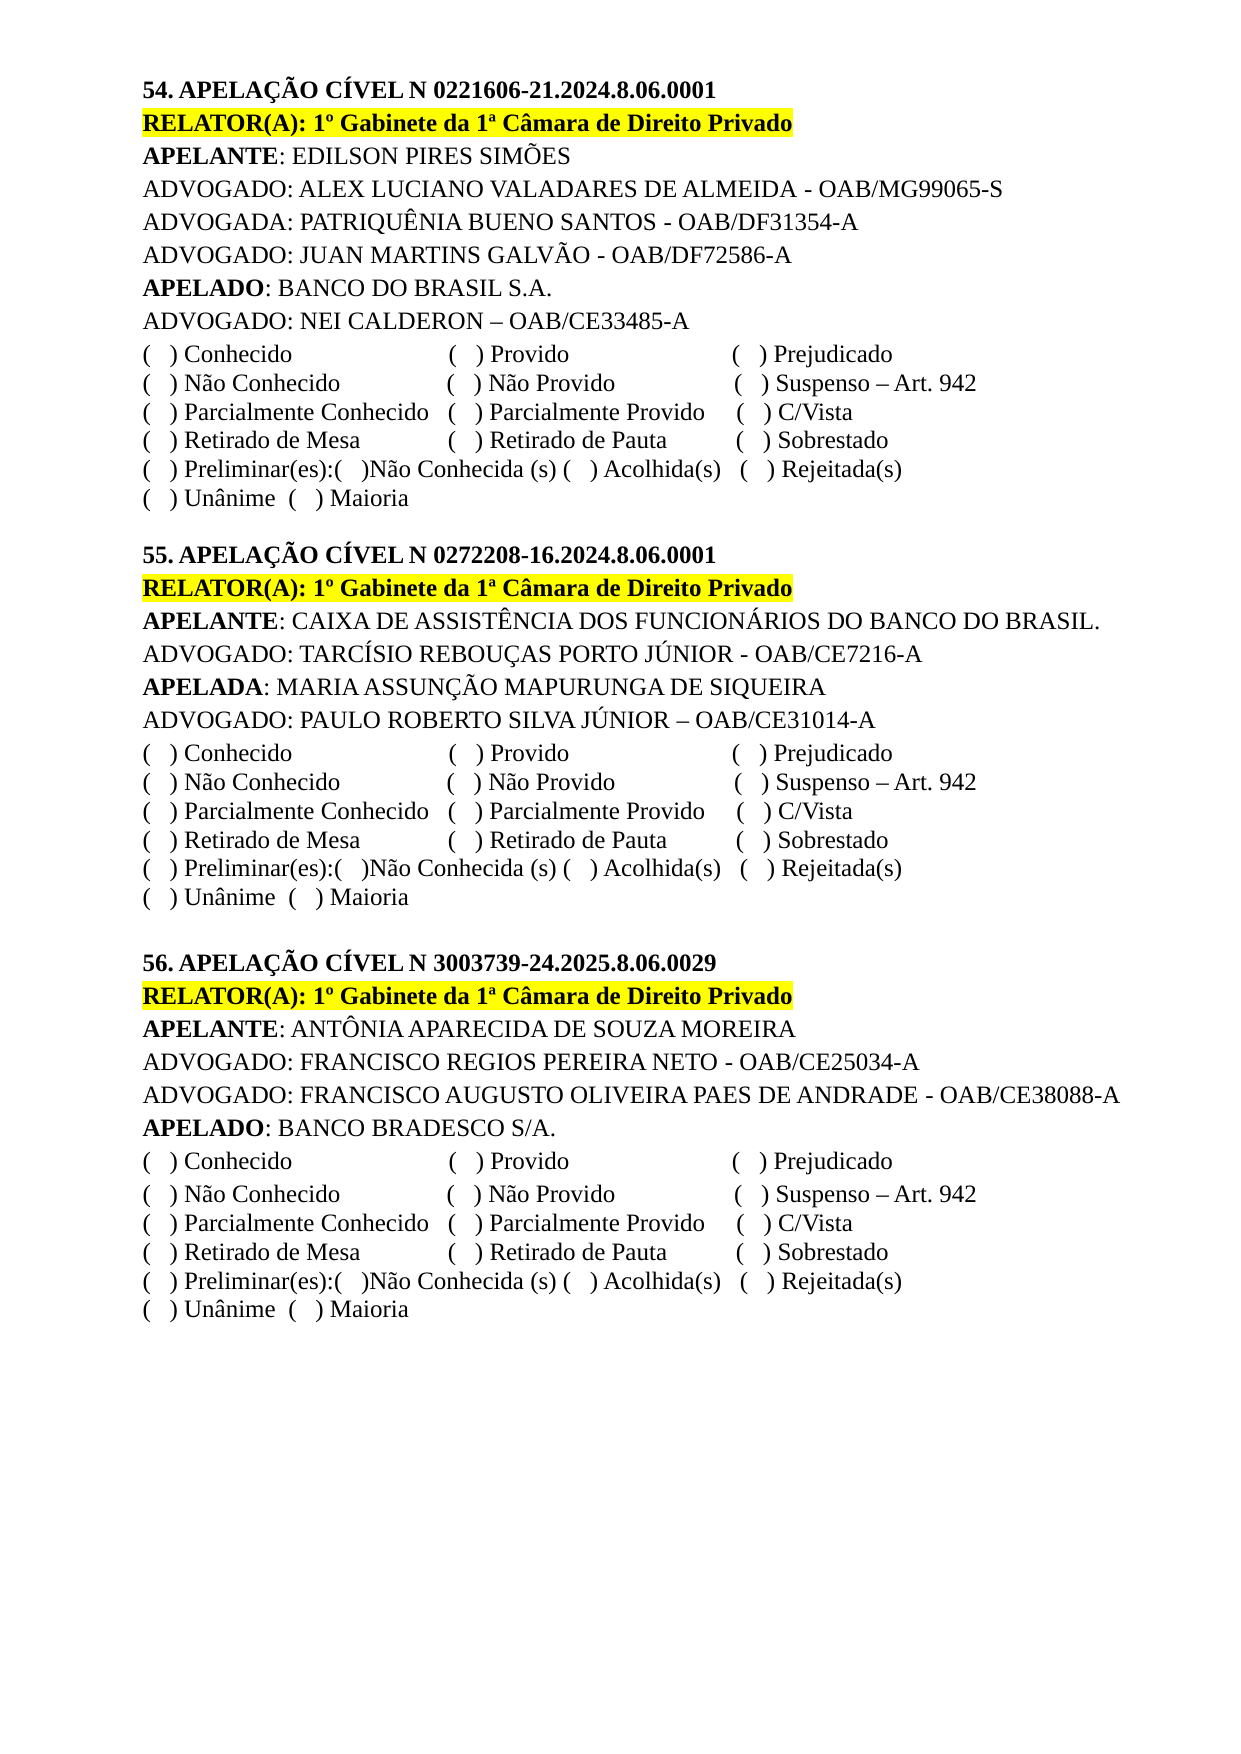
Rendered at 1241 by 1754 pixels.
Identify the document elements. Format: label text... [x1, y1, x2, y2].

text ( ) Unânime ( ) Maioria [142, 1294, 1141, 1323]
text ( ) Não Conhecido ( ) Não Provido ( ) Suspenso – Art. 942 [142, 767, 1158, 796]
text ( ) Preliminar(es):( )Não Conhecida (s) ( ) Acolhida(s) ( ) Rejeitada(s) [142, 1266, 1158, 1294]
text ( ) Parcialmente Conhecido ( ) Parcialmente Provido ( ) C/Vista [142, 1208, 1158, 1237]
text ( ) Não Conhecido ( ) Não Provido ( ) Suspenso – Art. 942 [142, 1179, 1158, 1208]
text ( ) Retirado de Mesa ( ) Retirado de Pauta ( ) Sobrestado [142, 425, 1158, 454]
text ( ) Parcialmente Conhecido ( ) Parcialmente Provido ( ) C/Vista [142, 397, 1158, 425]
text ( ) Parcialmente Conhecido ( ) Parcialmente Provido ( ) C/Vista [142, 796, 1158, 825]
text ( ) Unânime ( ) Maioria [142, 483, 1158, 512]
text ( ) Preliminar(es):( )Não Conhecida (s) ( ) Acolhida(s) ( ) Rejeitada(s) [142, 454, 1158, 483]
text ( ) Retirado de Mesa ( ) Retirado de Pauta ( ) Sobrestado [142, 1237, 1158, 1266]
text ( ) Conhecido ( ) Provido ( ) Prejudicado [142, 339, 1141, 368]
text 55. APELAÇÃO CÍVEL N 0272208-16.2024.8.06.0001 RELATOR(A): 1º Gabinete da 1ª Câmara de Direito Privado APELANTE: CAIXA DE ASSISTÊNCIA DOS FUNCIONÁRIOS DO BANCO DO BRASIL. ADVOGADO: TARCÍSIO REBOUÇAS PORTO JÚNIOR - OAB/CE7216-A APELADA: MARIA ASSUNÇÃO MAPURUNGA DE SIQUEIRA ADVOGADO: PAULO ROBERTO SILVA JÚNIOR – OAB/CE31014-A [142, 540, 1141, 734]
text ( ) Unânime ( ) Maioria 56. APELAÇÃO CÍVEL N 3003739-24.2025.8.06.0029 RELATOR(A): 1º Gabinete da 1ª Câmara de Direito Privado APELANTE: ANTÔNIA APARECIDA DE SOUZA MOREIRA ADVOGADO: FRANCISCO REGIOS PEREIRA NETO - OAB/CE25034-A ADVOGADO: FRANCISCO AUGUSTO OLIVEIRA PAES DE ANDRADE - OAB/CE38088-A APELADO: BANCO BRADESCO S/A. ( ) Conhecido ( ) Provido ( ) Prejudicado [142, 882, 1141, 1175]
text 54. APELAÇÃO CÍVEL N 0221606-21.2024.8.06.0001 RELATOR(A): 1º Gabinete da 1ª Câmara de Direito Privado APELANTE: EDILSON PIRES SIMÕES ADVOGADO: ALEX LUCIANO VALADARES DE ALMEIDA - OAB/MG99065-S ADVOGADA: PATRIQUÊNIA BUENO SANTOS - OAB/DF31354-A ADVOGADO: JUAN MARTINS GALVÃO - OAB/DF72586-A APELADO: BANCO DO BRASIL S.A. ADVOGADO: NEI CALDERON – OAB/CE33485-A [142, 75, 1141, 335]
text ( ) Não Conhecido ( ) Não Provido ( ) Suspenso – Art. 942 [142, 368, 1158, 397]
text ( ) Conhecido ( ) Provido ( ) Prejudicado [142, 738, 1141, 767]
text ( ) Preliminar(es):( )Não Conhecida (s) ( ) Acolhida(s) ( ) Rejeitada(s) [142, 853, 1158, 882]
text ( ) Retirado de Mesa ( ) Retirado de Pauta ( ) Sobrestado [142, 825, 1158, 853]
